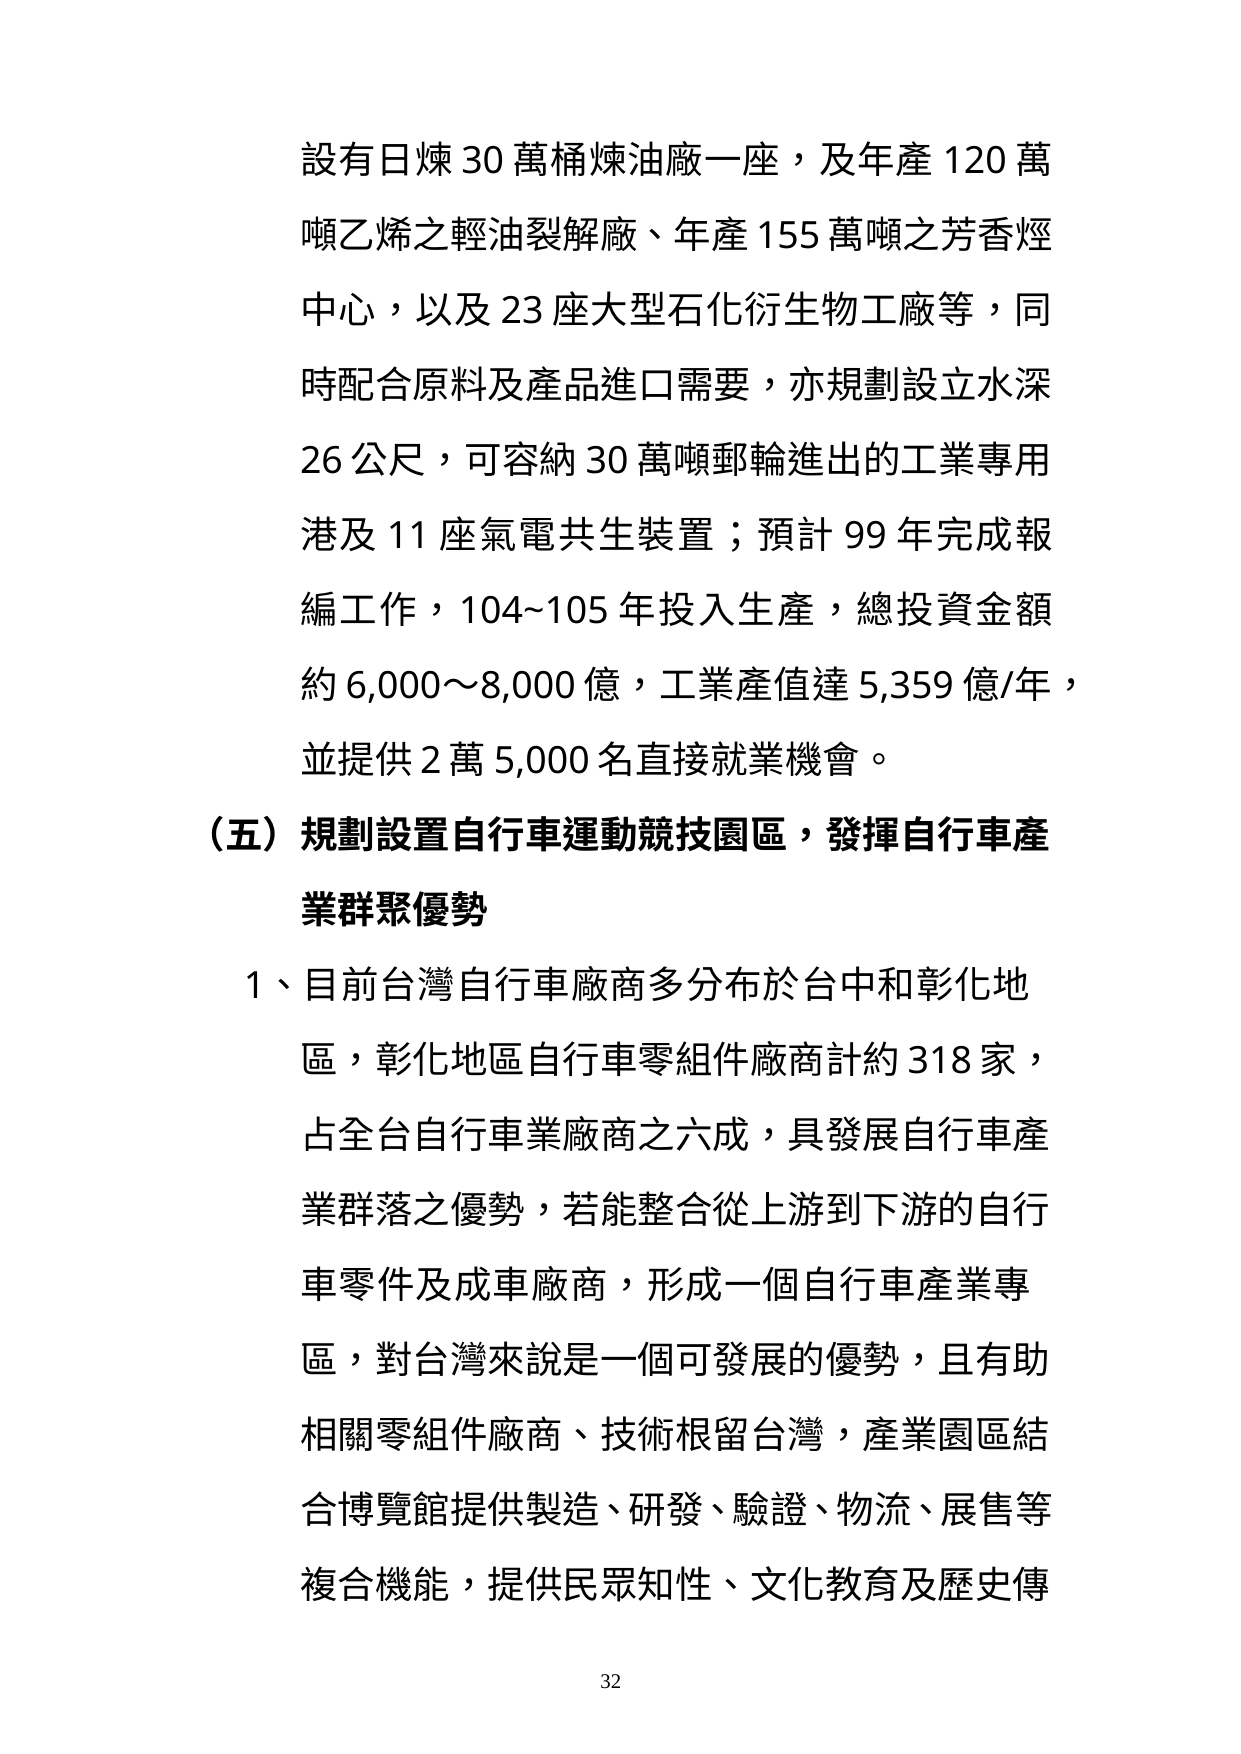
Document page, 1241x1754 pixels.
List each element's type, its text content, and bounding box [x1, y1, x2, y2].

text 1、目前台灣自行車廠商多分布於台中和彰化地區，彰化地區自行車零組件廠商計約318家，占全台自行車業廠商之六成，具發展自行車產業群落之優勢，若能整合從上游到下游的自行車零件及成車廠商，形成一個自行車產業專區，對台灣來說是一個可發展的優勢，且有助相關零組件廠商、技術根留台灣，產業園區結合博覽館提供製造、研發、驗證、物流、展售等複合機能，提供民眾知性、文化教育及歷史傳 [244, 945, 1053, 1620]
text 本計畫面積（含工業港）約4,100公頃，設有日煉30萬桶煉油廠一座，及年產120萬噸乙烯之輕油裂解廠、年產155萬噸之芳香烴中心，以及23座大型石化衍生物工廠等，同時配合原料及產品進口需要，亦規劃設立水深26公尺，可容納30萬噸郵輪進出的工業專用港及11座氣電共生裝置；預計99年完成報編工作，104~105年投入生產，總投資金額約6,000～8,000億，工業產值達5,359億/年，並提供2萬5,000名直接就業機會。 [300, 120, 1053, 795]
text （五）規劃設置自行車運動競技園區，發揮自行車產業群聚優勢 [187, 795, 1053, 945]
